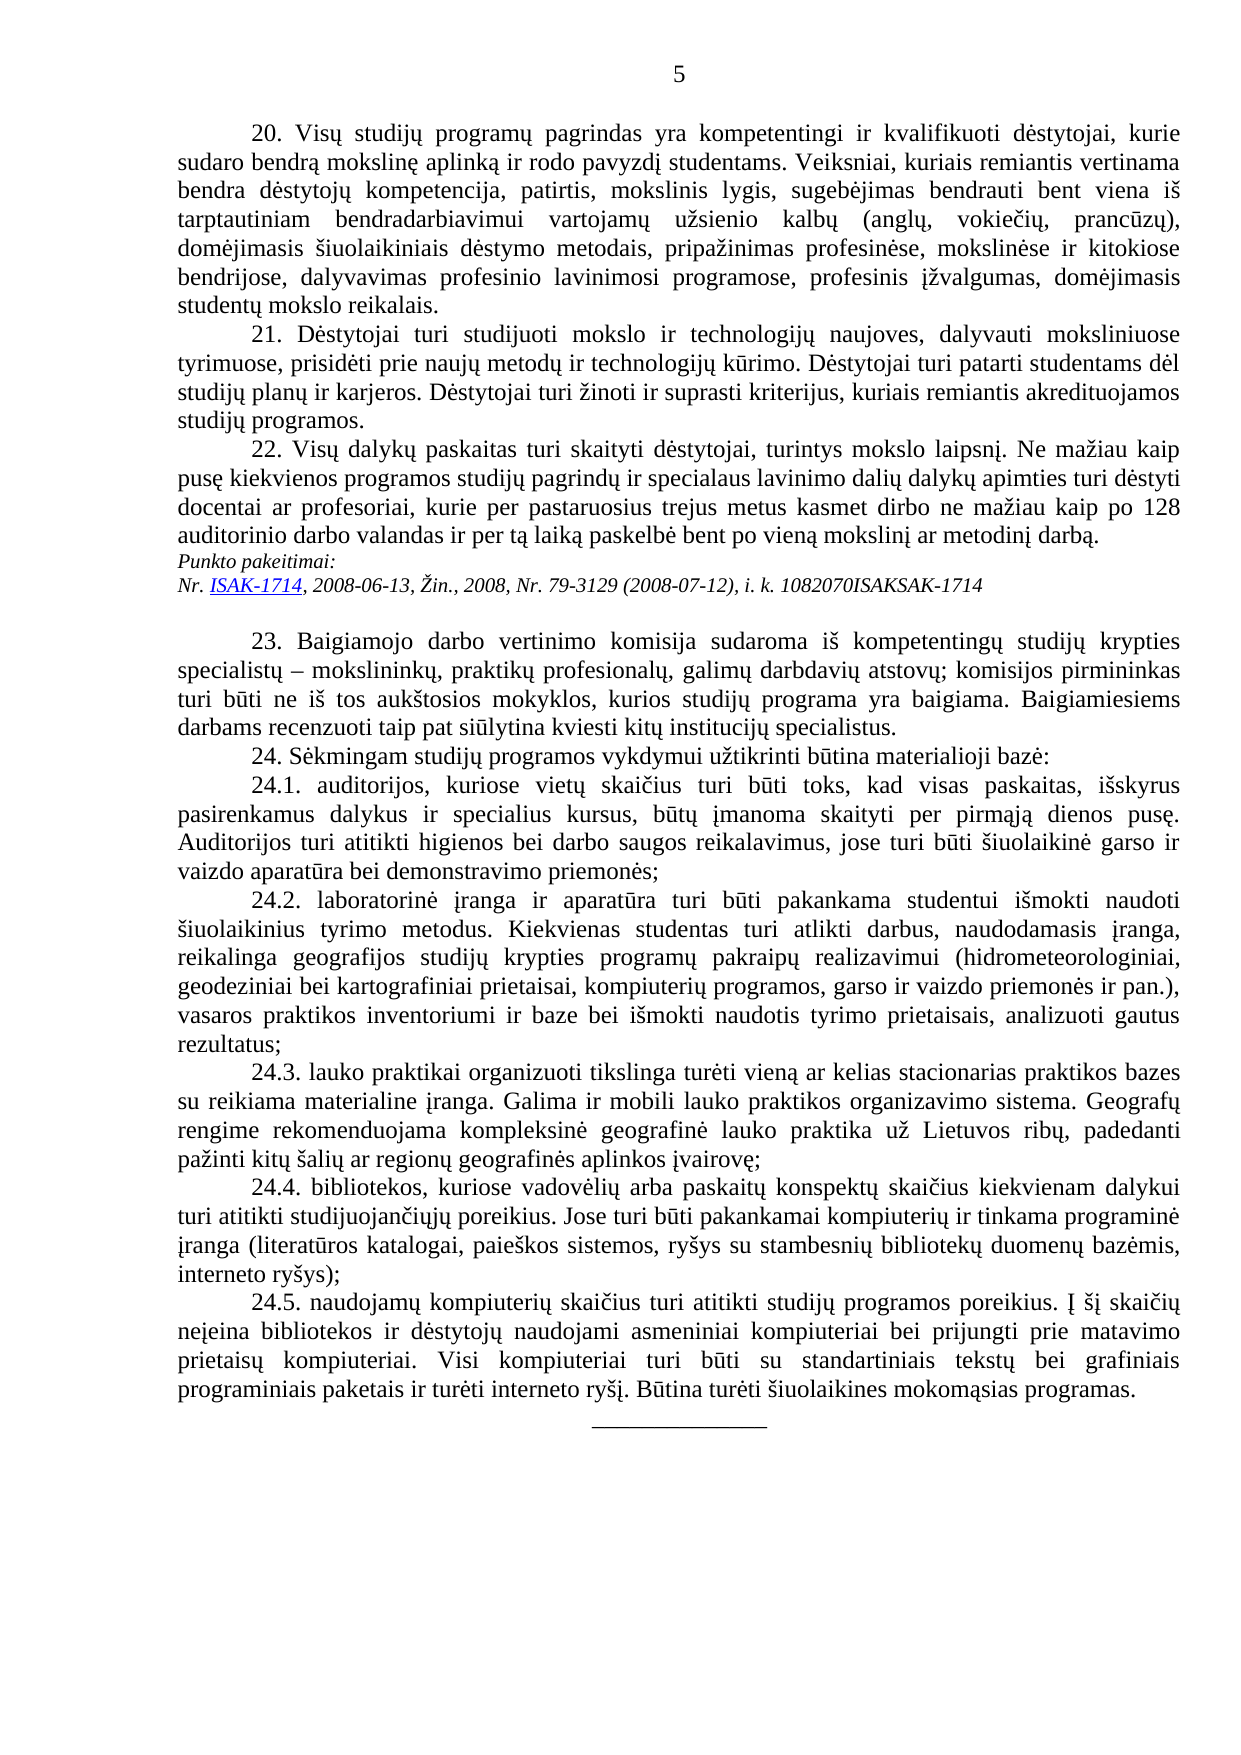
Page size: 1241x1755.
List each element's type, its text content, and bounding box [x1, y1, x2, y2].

text Nr. ISAK-1714, 2008-06-13, Žin., 2008, Nr. 79-3129 (2008-07-12), i. k. 1082070ISAKSAK-1714 [177, 573, 1181, 597]
text 24.5. naudojamų kompiuterių skaičius turi atitikti studijų programos poreikius. Į šį skaičių neįeina bibliotekos ir dėstytojų naudojami asmeniniai kompiuteriai bei prijungti prie matavimo prietaisų kompiuteriai. Visi kompiuteriai turi būti su standartiniais tekstų bei grafiniais programiniais paketais ir turėti interneto ryšį. Būtina turėti šiuolaikines mokomąsias programas. [177, 1287, 1181, 1402]
text ______________ [177, 1402, 1181, 1431]
text 24.2. laboratorinė įranga ir aparatūra turi būti pakankama studentui išmokti naudoti šiuolaikinius tyrimo metodus. Kiekvienas studentas turi atlikti darbus, naudodamasis įranga, reikalinga geografijos studijų krypties programų pakraipų realizavimui (hidrometeorologiniai, geodeziniai bei kartografiniai prietaisai, kompiuterių programos, garso ir vaizdo priemonės ir pan.), vasaros praktikos inventoriumi ir baze bei išmokti naudotis tyrimo prietaisais, analizuoti gautus rezultatus; [177, 885, 1181, 1057]
text Punkto pakeitimai: [177, 549, 1181, 573]
text 22. Visų dalykų paskaitas turi skaityti dėstytojai, turintys mokslo laipsnį. Ne mažiau kaip pusę kiekvienos programos studijų pagrindų ir specialaus lavinimo dalių dalykų apimties turi dėstyti docentai ar profesoriai, kurie per pastaruosius trejus metus kasmet dirbo ne mažiau kaip po 128 auditorinio darbo valandas ir per tą laiką paskelbė bent po vieną mokslinį ar metodinį darbą. [177, 434, 1181, 549]
text 21. Dėstytojai turi studijuoti mokslo ir technologijų naujoves, dalyvauti moksliniuose tyrimuose, prisidėti prie naujų metodų ir technologijų kūrimo. Dėstytojai turi patarti studentams dėl studijų planų ir karjeros. Dėstytojai turi žinoti ir suprasti kriterijus, kuriais remiantis akredituojamos studijų programos. [177, 319, 1181, 434]
text 24.1. auditorijos, kuriose vietų skaičius turi būti toks, kad visas paskaitas, išskyrus pasirenkamus dalykus ir specialius kursus, būtų įmanoma skaityti per pirmąją dienos pusę. Auditorijos turi atitikti higienos bei darbo saugos reikalavimus, jose turi būti šiuolaikinė garso ir vaizdo aparatūra bei demonstravimo priemonės; [177, 770, 1181, 885]
text 20. Visų studijų programų pagrindas yra kompetentingi ir kvalifikuoti dėstytojai, kurie sudaro bendrą mokslinę aplinką ir rodo pavyzdį studentams. Veiksniai, kuriais remiantis vertinama bendra dėstytojų kompetencija, patirtis, mokslinis lygis, sugebėjimas bendrauti bent viena iš tarptautiniam bendradarbiavimui vartojamų užsienio kalbų (anglų, vokiečių, prancūzų), domėjimasis šiuolaikiniais dėstymo metodais, pripažinimas profesinėse, mokslinėse ir kitokiose bendrijose, dalyvavimas profesinio lavinimosi programose, profesinis įžvalgumas, domėjimasis studentų mokslo reikalais. [177, 118, 1181, 319]
text 23. Baigiamojo darbo vertinimo komisija sudaroma iš kompetentingų studijų krypties specialistų – mokslininkų, praktikų profesionalų, galimų darbdavių atstovų; komisijos pirmininkas turi būti ne iš tos aukštosios mokyklos, kurios studijų programa yra baigiama. Baigiamiesiems darbams recenzuoti taip pat siūlytina kviesti kitų institucijų specialistus. [177, 626, 1181, 741]
text 24.4. bibliotekos, kuriose vadovėlių arba paskaitų konspektų skaičius kiekvienam dalykui turi atitikti studijuojančiųjų poreikius. Jose turi būti pakankamai kompiuterių ir tinkama programinė įranga (literatūros katalogai, paieškos sistemos, ryšys su stambesnių bibliotekų duomenų bazėmis, interneto ryšys); [177, 1172, 1181, 1287]
text 24. Sėkmingam studijų programos vykdymui užtikrinti būtina materialioji bazė: [177, 741, 1181, 770]
text 24.3. lauko praktikai organizuoti tikslinga turėti vieną ar kelias stacionarias praktikos bazes su reikiama materialine įranga. Galima ir mobili lauko praktikos organizavimo sistema. Geografų rengime rekomenduojama kompleksinė geografinė lauko praktika už Lietuvos ribų, padedanti pažinti kitų šalių ar regionų geografinės aplinkos įvairovę; [177, 1057, 1181, 1172]
